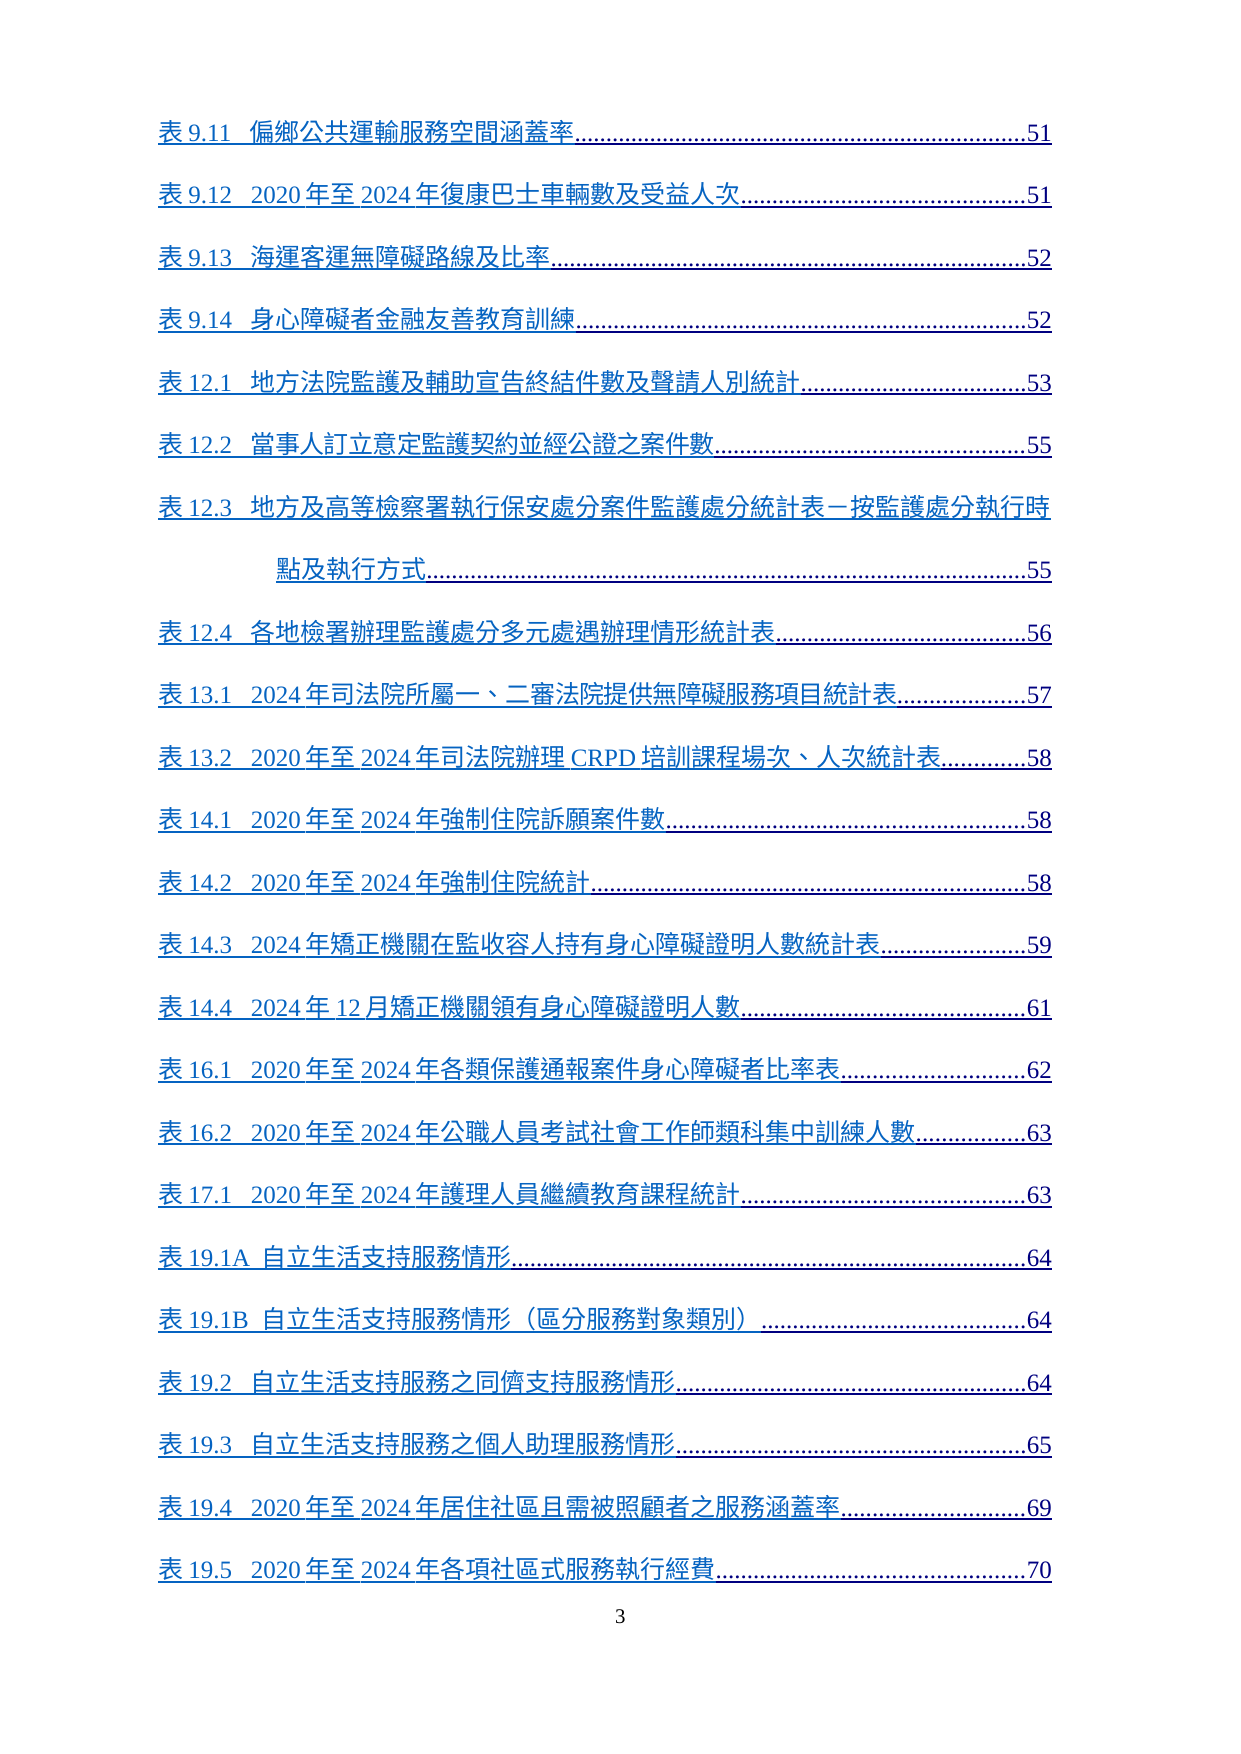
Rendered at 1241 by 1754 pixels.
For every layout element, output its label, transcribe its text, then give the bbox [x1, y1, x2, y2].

text 表12.4 各地檢署辦理監護處分多元處遇辦理情形統計表 56 [158, 589, 1053, 651]
text 表14.3 2024年矯正機關在監收容人持有身心障礙證明人數統計表 59 [158, 901, 1053, 964]
text 表14.4 2024年12月矯正機關領有身心障礙證明人數 61 [158, 964, 1053, 1026]
text 表16.1 2020年至2024年各類保護通報案件身心障礙者比率表 62 [158, 1026, 1053, 1089]
text 表9.14 身心障礙者金融友善教育訓練 52 [158, 276, 1053, 339]
text 表9.11 偏鄉公共運輸服務空間涵蓋率 51 [158, 89, 1053, 151]
text 表9.12 2020年至2024年復康巴士車輛數及受益人次 51 [158, 151, 1053, 214]
text 表13.2 2020年至2024年司法院辦理CRPD培訓課程場次、人次統計表 58 [158, 714, 1053, 776]
text 表17.1 2020年至2024年護理人員繼續教育課程統計 63 [158, 1151, 1053, 1214]
text 表14.1 2020年至2024年強制住院訴願案件數 58 [158, 776, 1053, 839]
text 表19.5 2020年至2024年各項社區式服務執行經費 70 [158, 1526, 1053, 1589]
text 表13.1 2024年司法院所屬一、二審法院提供無障礙服務項目統計表 57 [158, 651, 1053, 714]
text 表12.3 地方及高等檢察署執行保安處分案件監護處分統計表－按監護處分執行時點及執行方式 55 [158, 464, 1053, 589]
text 表14.2 2020年至2024年強制住院統計 58 [158, 839, 1053, 901]
text 表19.1B 自立生活支持服務情形（區分服務對象類別） 64 [158, 1276, 1053, 1339]
text 表19.2 自立生活支持服務之同儕支持服務情形 64 [158, 1339, 1053, 1401]
text 表16.2 2020年至2024年公職人員考試社會工作師類科集中訓練人數 63 [158, 1089, 1053, 1151]
text 表19.1A 自立生活支持服務情形 64 [158, 1214, 1053, 1276]
text 表12.2 當事人訂立意定監護契約並經公證之案件數 55 [158, 401, 1053, 464]
text 表9.13 海運客運無障礙路線及比率 52 [158, 214, 1053, 276]
text 表19.4 2020年至2024年居住社區且需被照顧者之服務涵蓋率 69 [158, 1464, 1053, 1526]
text 表19.3 自立生活支持服務之個人助理服務情形 65 [158, 1401, 1053, 1464]
text 表12.1 地方法院監護及輔助宣告終結件數及聲請人別統計 53 [158, 339, 1053, 401]
